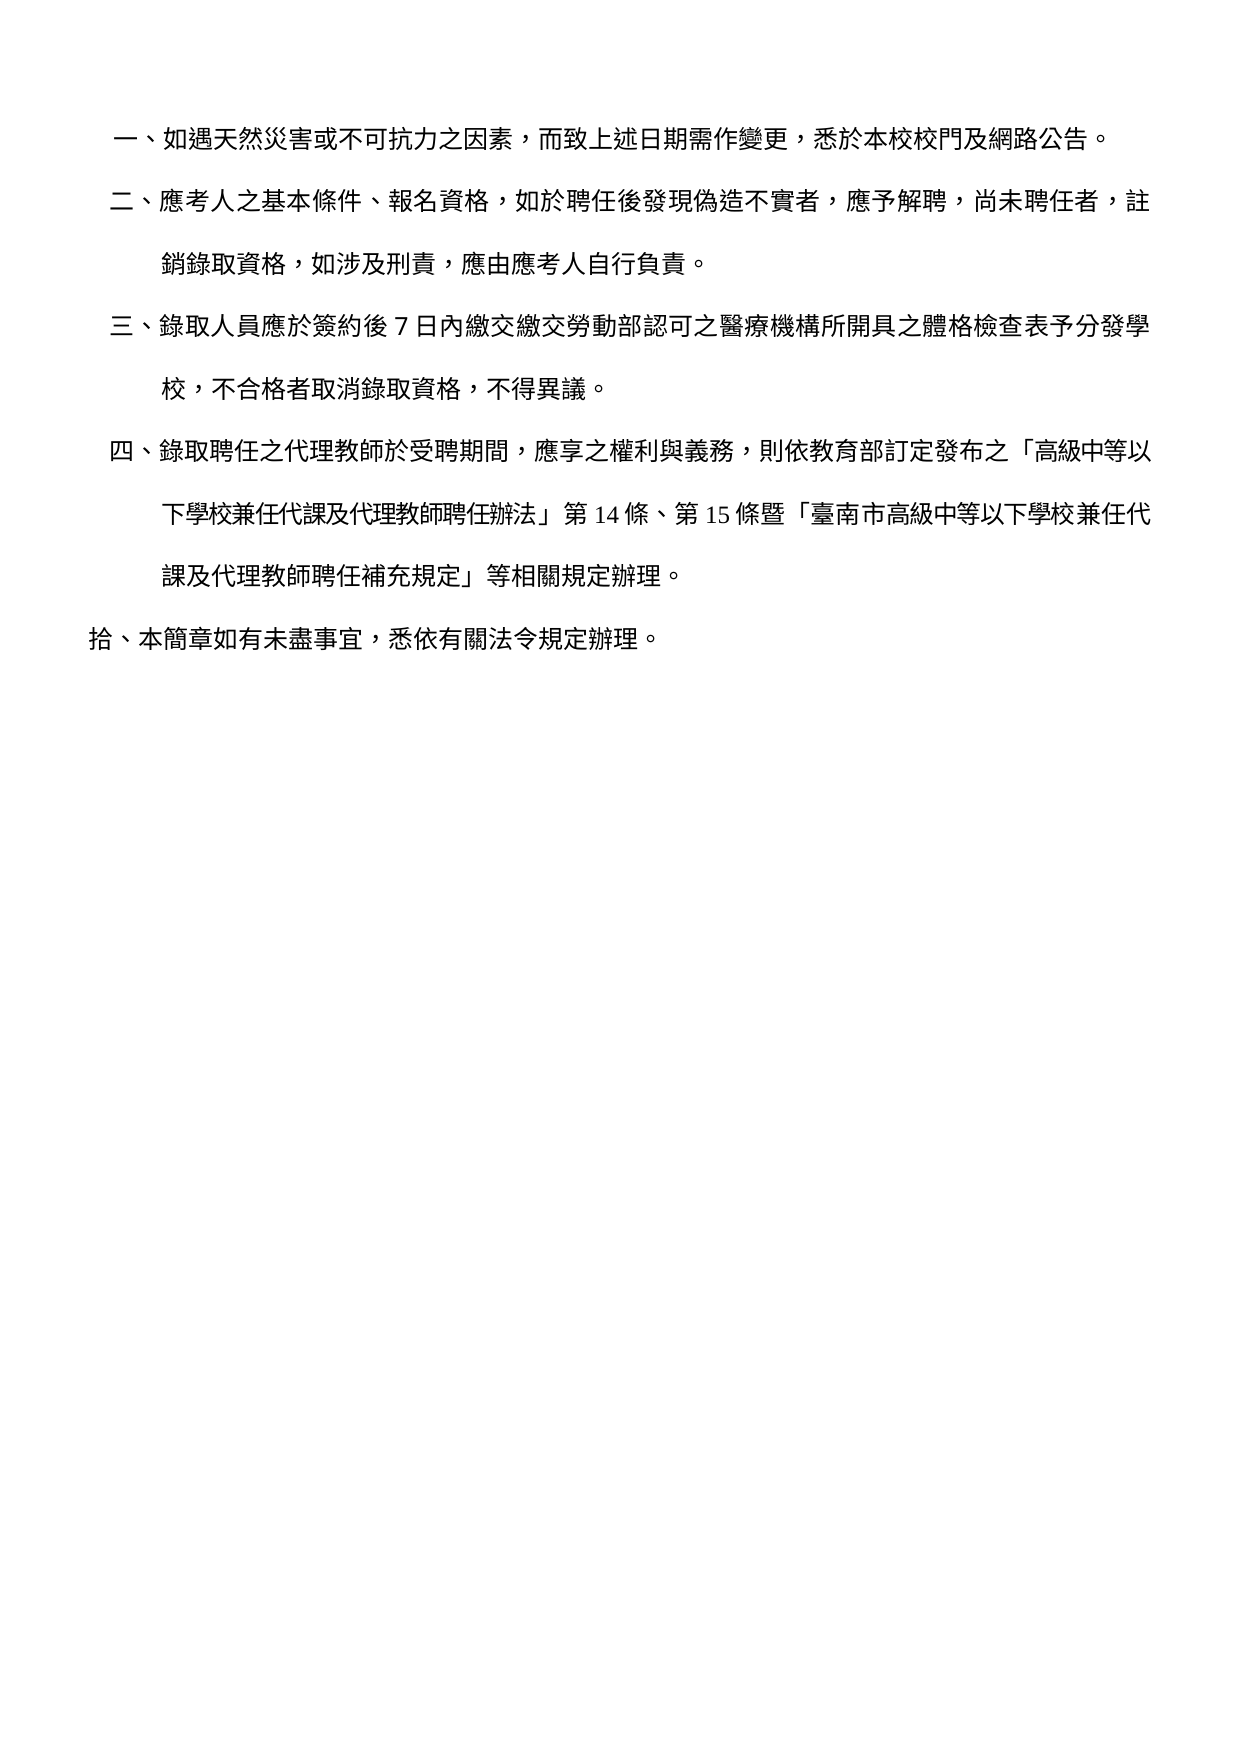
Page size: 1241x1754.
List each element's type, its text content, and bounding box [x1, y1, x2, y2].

text 四、錄取聘任之代理教師於受聘期間，應享之權利與義務，則依教育部訂定發布之「高級中等以下學校兼任代課及代理教師聘任辦法」第14條、第15條暨「臺南市高級中等以下學校兼任代課及代理教師聘任補充規定」等相關規定辦理。 [109, 408, 1152, 596]
text 一、如遇天然災害或不可抗力之因素，而致上述日期需作變更，悉於本校校門及網路公告。 [89, 96, 1152, 158]
text 二、應考人之基本條件、報名資格，如於聘任後發現偽造不實者，應予解聘，尚未聘任者，註銷錄取資格，如涉及刑責，應由應考人自行負責。 [109, 158, 1152, 283]
text 拾、本簡章如有未盡事宜，悉依有關法令規定辦理。 [89, 596, 1152, 658]
text 三、錄取人員應於簽約後7日內繳交繳交勞動部認可之醫療機構所開具之體格檢查表予分發學校，不合格者取消錄取資格，不得異議。 [109, 283, 1152, 408]
